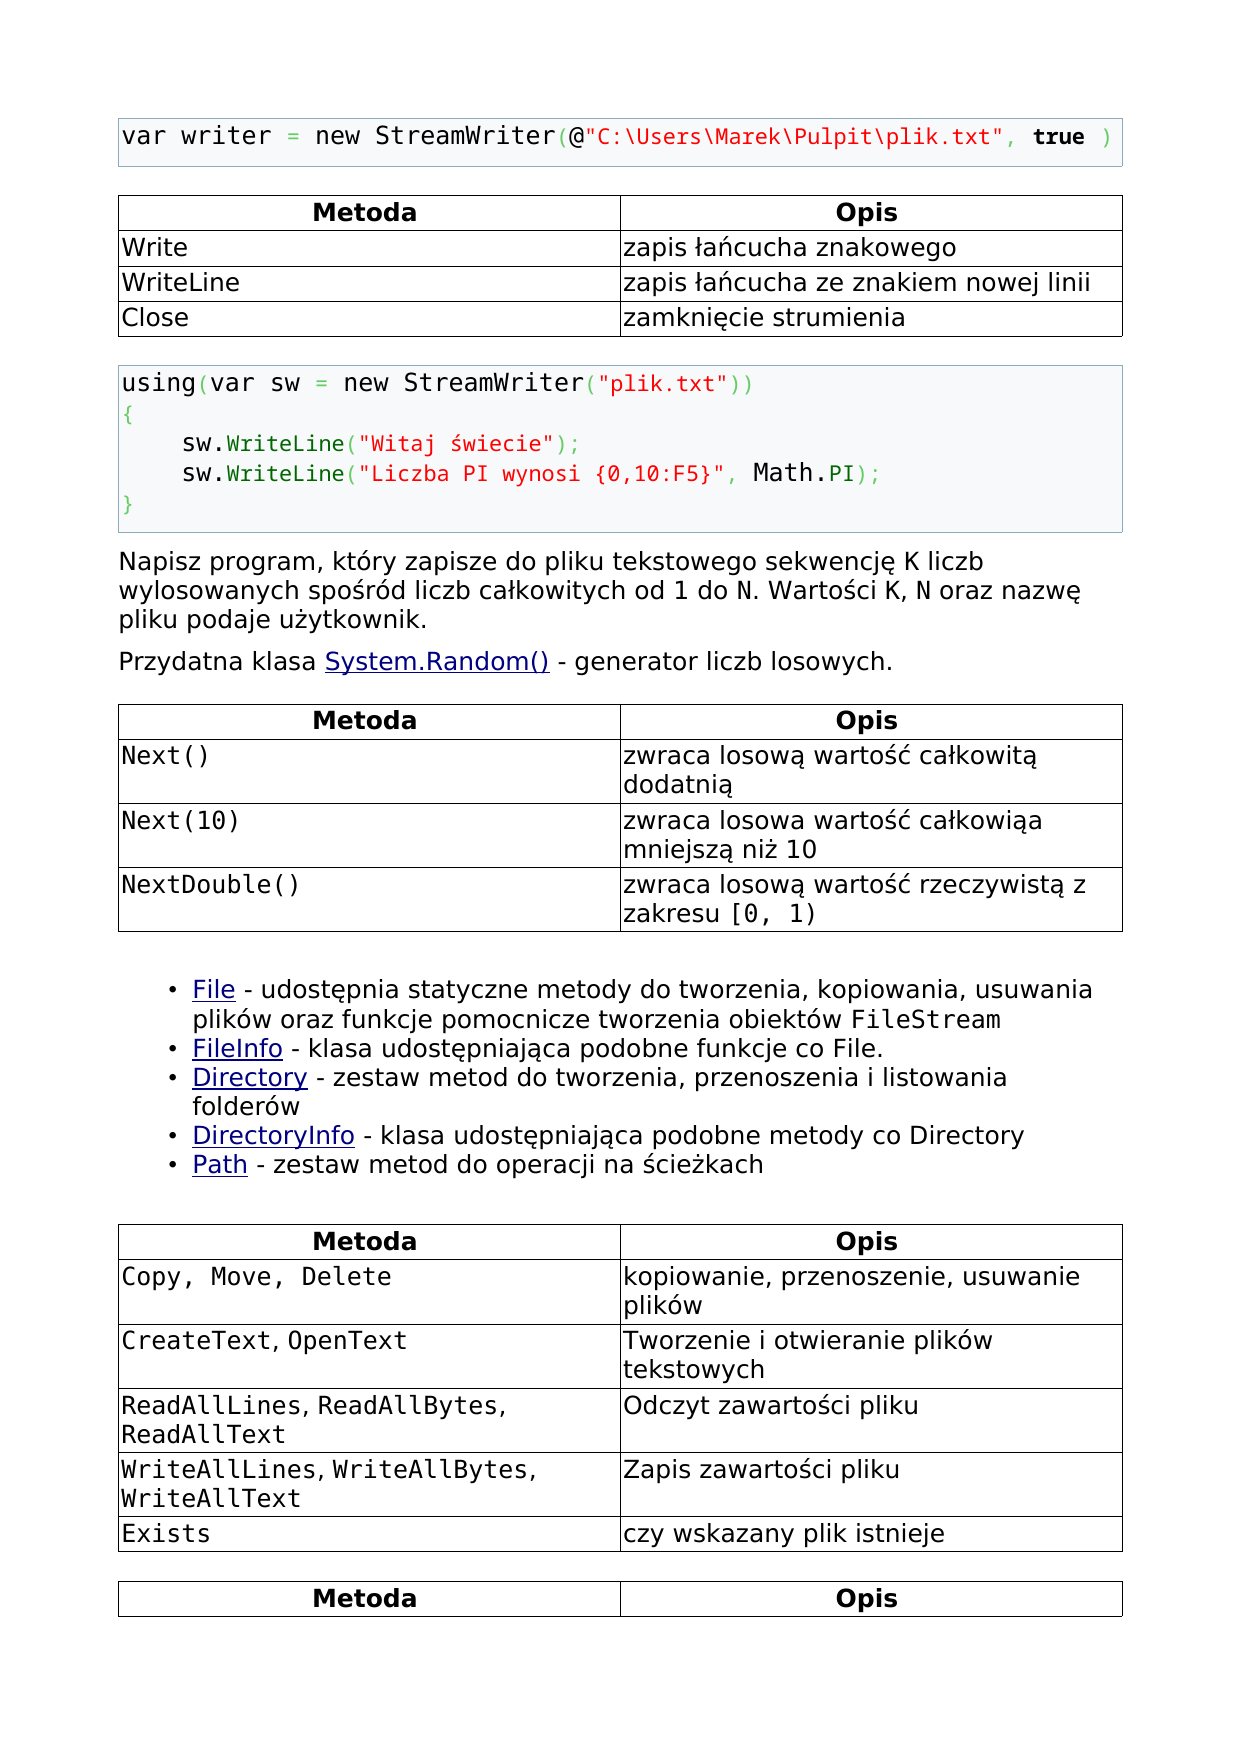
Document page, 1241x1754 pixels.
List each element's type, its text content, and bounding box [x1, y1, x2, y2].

table_cell zamknięcie strumienia [621, 302, 1122, 336]
table_header var writer = new StreamWriter(@"C:\Users\Marek\Pulpit\plik.txt", true ) [119, 119, 1122, 166]
text Przydatna klasa System.Random() - generator liczb losowych. [118, 647, 1122, 676]
table_cell zwraca losową wartość rzeczywistą z zakresu [0, 1) [621, 868, 1122, 931]
table_cell Exists [119, 1517, 620, 1551]
list Path - zestaw metod do operacji na ścieżkach [177, 1151, 1122, 1180]
table_header Metoda [119, 1582, 620, 1616]
table_cell Next() [119, 740, 620, 803]
table_cell zapis łańcucha znakowego [621, 231, 1122, 266]
table_cell kopiowanie, przenoszenie, usuwanie plików [621, 1260, 1122, 1323]
list DirectoryInfo - klasa udostępniająca podobne metody co Directory [177, 1122, 1122, 1151]
table_cell NextDouble() [119, 868, 620, 931]
table_header Opis [621, 705, 1122, 738]
table_cell Tworzenie i otwieranie plików tekstowych [621, 1325, 1122, 1388]
table_header Metoda [119, 705, 620, 738]
table_cell ReadAllLines, ReadAllBytes, ReadAllText [119, 1389, 620, 1452]
table_cell zwraca losową wartość całkowitą dodatnią [621, 740, 1122, 803]
table_header Opis [621, 196, 1122, 230]
table_cell WriteAllLines, WriteAllBytes, WriteAllText [119, 1453, 620, 1516]
table_cell zwraca losowa wartość całkowiąa mniejszą niż 10 [621, 804, 1122, 867]
table_cell zapis łańcucha ze znakiem nowej linii [621, 267, 1122, 301]
table_header Metoda [119, 1225, 620, 1259]
table_cell Copy, Move, Delete [119, 1260, 620, 1323]
table_cell Odczyt zawartości pliku [621, 1389, 1122, 1452]
list Directory - zestaw metod do tworzenia, przenoszenia i listowania folderów [177, 1063, 1122, 1122]
table_cell CreateText, OpenText [119, 1325, 620, 1388]
table_header Opis [621, 1582, 1122, 1616]
table_header Opis [621, 1225, 1122, 1259]
table_cell Write [119, 231, 620, 266]
table_cell Close [119, 302, 620, 336]
table_cell Zapis zawartości pliku [621, 1453, 1122, 1516]
table_header Metoda [119, 196, 620, 230]
list FileInfo - klasa udostępniająca podobne funkcje co File. [177, 1034, 1122, 1063]
table_cell Next(10) [119, 804, 620, 867]
table_cell czy wskazany plik istnieje [621, 1517, 1122, 1551]
table_cell WriteLine [119, 267, 620, 301]
table_header using(var sw = new StreamWriter("plik.txt")) { sw.WriteLine("Witaj świecie"); sw.WriteLine("Liczba PI wynosi {0,10:F5}", Math.PI); } [119, 366, 1122, 532]
list File - udostępnia statyczne metody do tworzenia, kopiowania, usuwania plików oraz funkcje pomocnicze tworzenia obiektów FileStream [177, 976, 1122, 1034]
text Napisz program, który zapisze do pliku tekstowego sekwencję K liczb wylosowanych spośród liczb całkowitych od 1 do N. Wartości K, N oraz nazwę pliku podaje użytkownik. [118, 547, 1122, 634]
